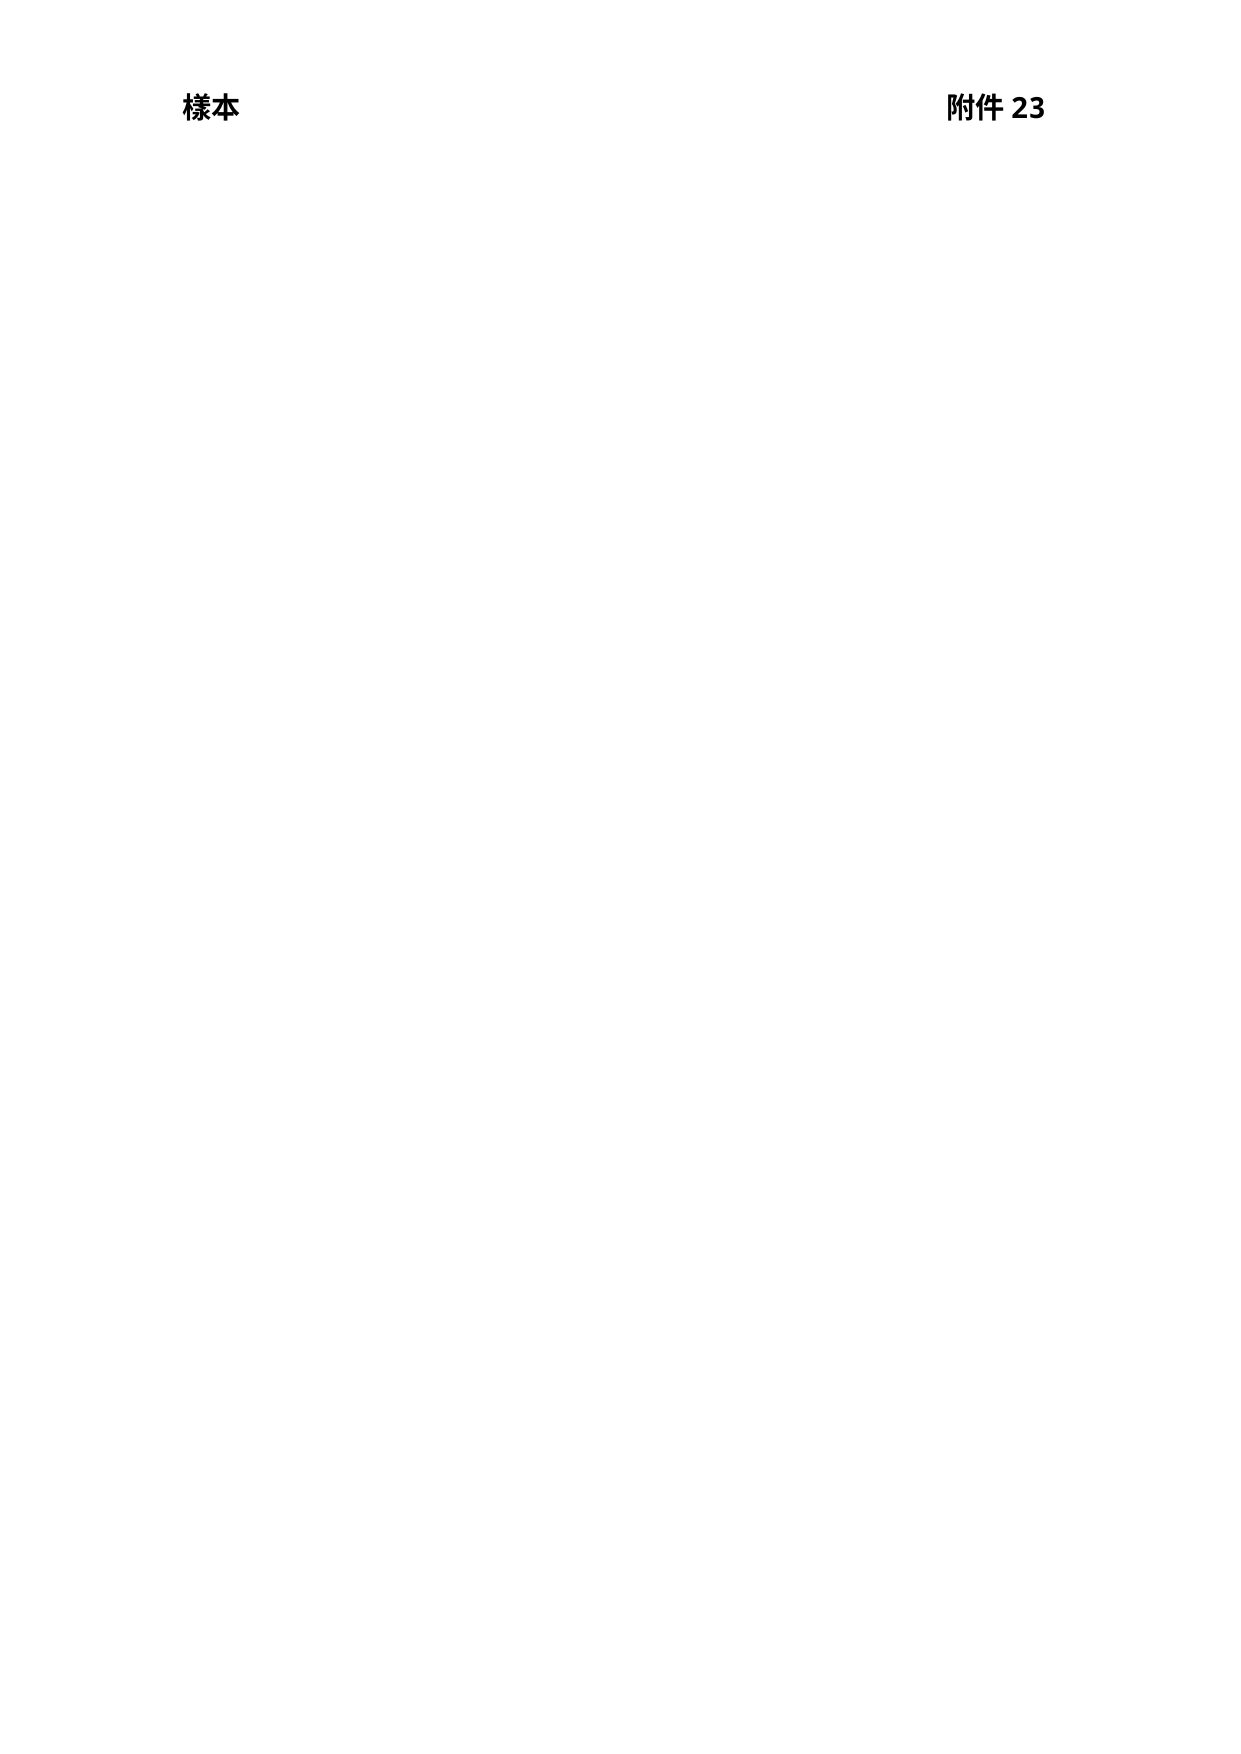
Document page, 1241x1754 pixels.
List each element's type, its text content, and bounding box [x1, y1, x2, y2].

text 附件23 [946, 84, 1048, 127]
text 學生流感疫苗接種後注意事項暨補種通知單 [167, 77, 298, 142]
text 學生流感疫苗接種後注意事項暨補種通知單 [931, 77, 1063, 142]
text 樣本 [182, 84, 283, 127]
